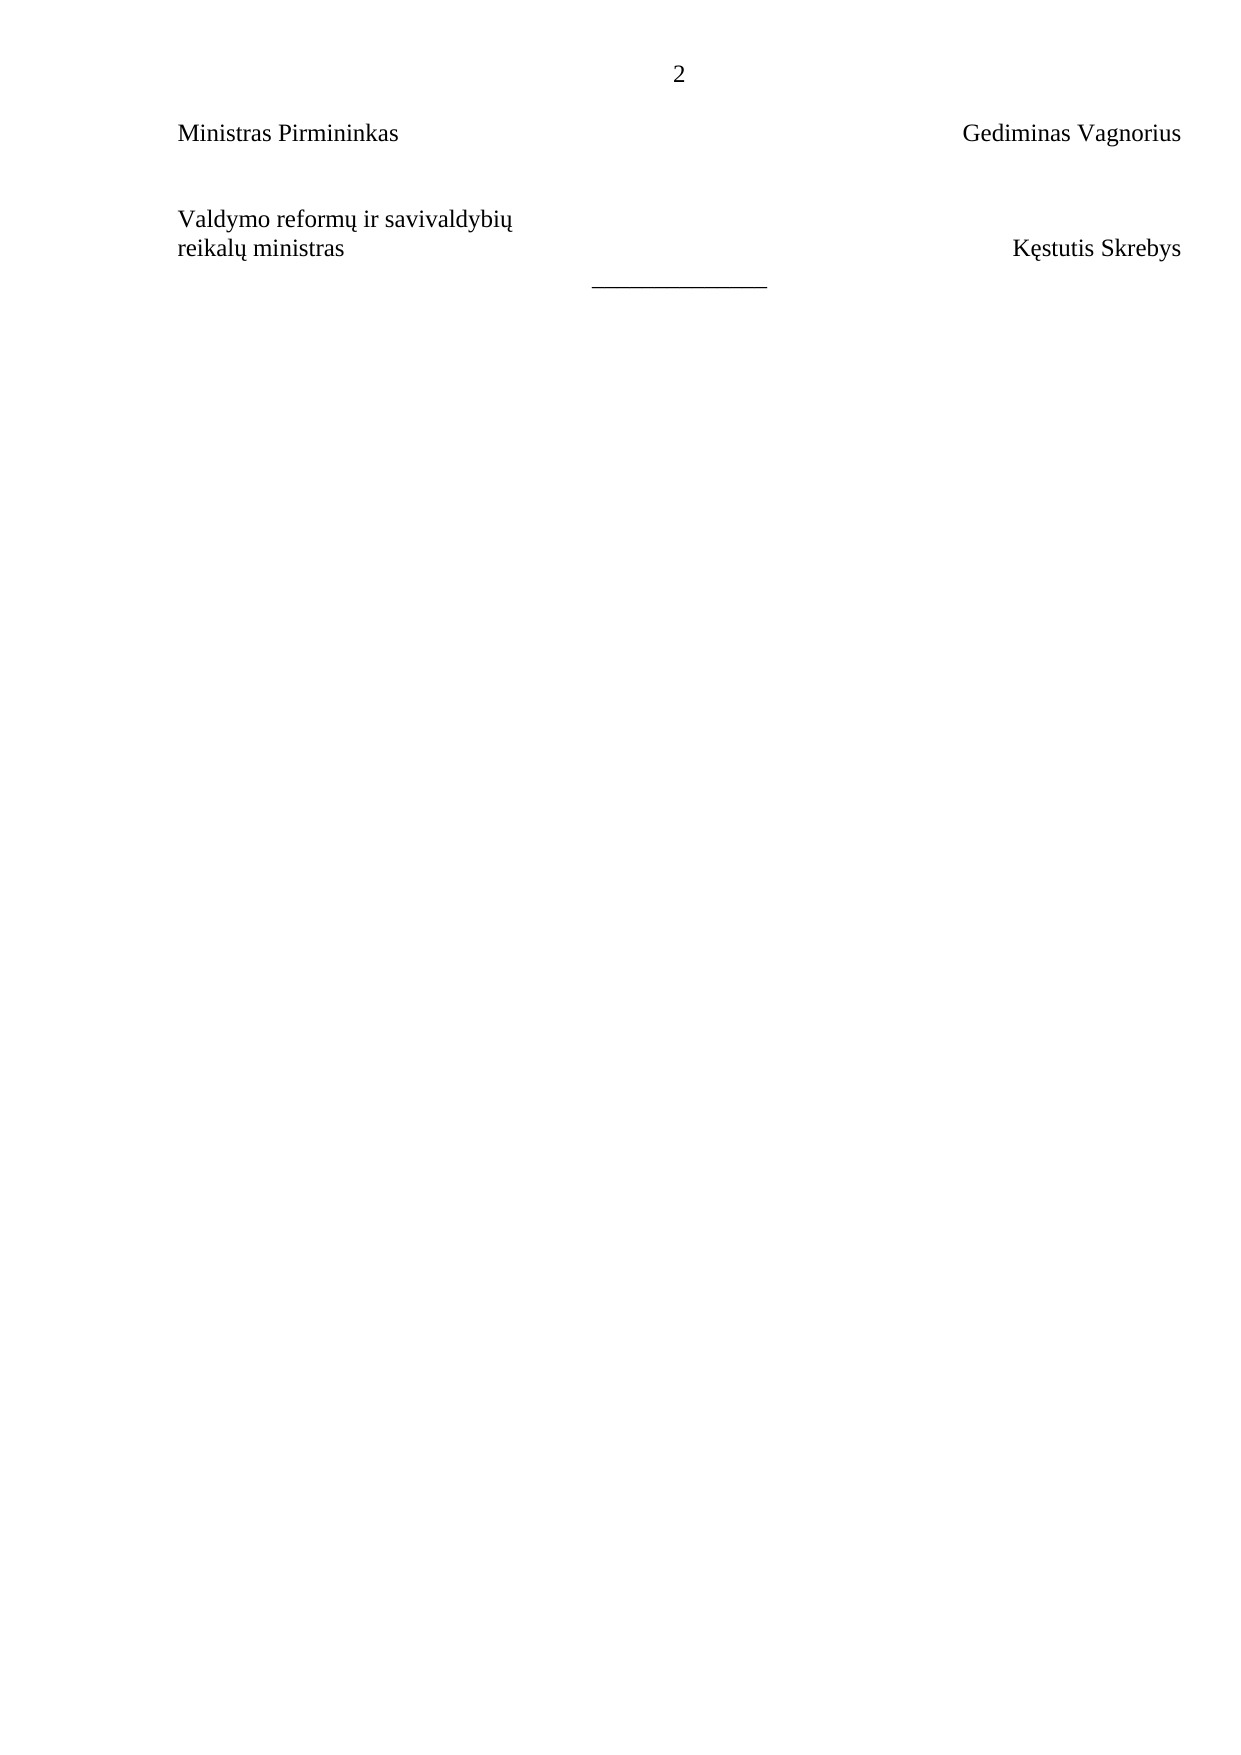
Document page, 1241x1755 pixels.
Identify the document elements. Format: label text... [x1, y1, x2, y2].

text Ministras Pirmininkas Gediminas Vagnorius [177, 118, 1181, 147]
text reikalų ministras Kęstutis Skrebys [177, 233, 1181, 262]
text ______________ [177, 262, 1181, 291]
text Valdymo reformų ir savivaldybių [177, 204, 1181, 233]
